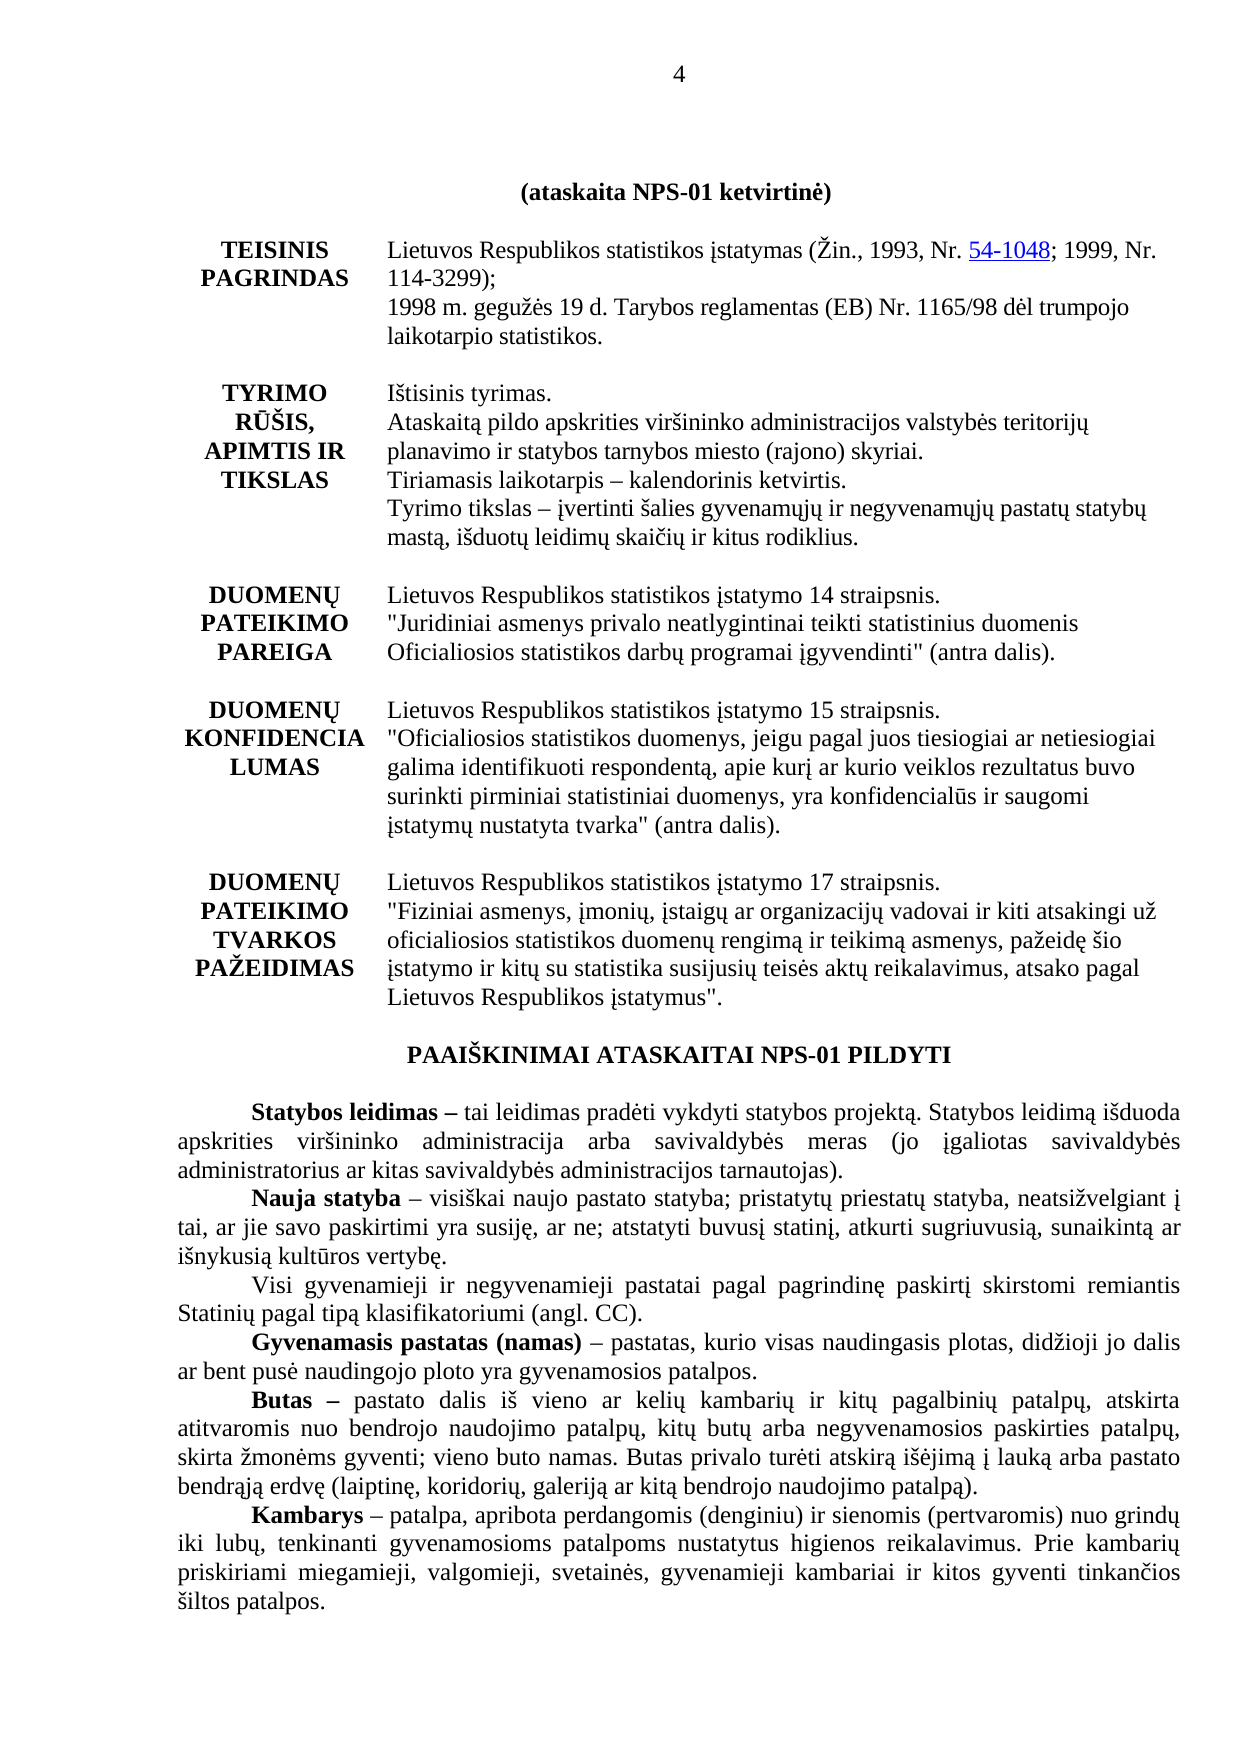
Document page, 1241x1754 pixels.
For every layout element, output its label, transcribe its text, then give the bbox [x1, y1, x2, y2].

table_cell TYRIMO RŪŠIS, APIMTIS IR TIKSLAS [177, 379, 372, 580]
text Nauja statyba – visiškai naujo pastato statyba; pristatytų priestatų statyba, neatsižvelgiant į tai, ar jie savo paskirtimi yra susiję, ar ne; atstatyti buvusį statinį, atkurti sugriuvusią, sunaikintą ar išnykusią kultūros vertybę. [177, 1183, 1181, 1270]
text paaiškinimai ataskaitai NPS-01 pildyti [177, 1040, 1181, 1068]
table_header TEISINIS PAGRINDAS [177, 235, 372, 378]
table_cell Ištisinis tyrimas. Ataskaitą pildo apskrities viršininko administracijos valstybės teritorijų planavimo ir statybos tarnybos miesto (rajono) skyriai. Tiriamasis laikotarpis – kalendorinis ketvirtis. Tyrimo tikslas – įvertinti šalies gyvenamųjų ir negyvenamųjų pastatų statybų mastą, išduotų leidimų skaičių ir kitus rodiklius. [372, 379, 1181, 580]
table_cell Lietuvos Respublikos statistikos įstatymo 14 straipsnis. "Juridiniai asmenys privalo neatlygintinai teikti statistinius duomenis Oficialiosios statistikos darbų programai įgyvendinti" (antra dalis). [372, 580, 1181, 695]
table_cell DUOMENŲ PATEIKIMO TVARKOS PAŽEIDIMAS [177, 867, 372, 1011]
table_header Lietuvos Respublikos statistikos įstatymas (Žin., 1993, Nr. 54-1048; 1999, Nr. 114-3299); 1998 m. gegužės 19 d. Tarybos reglamentas (EB) Nr. 1165/98 dėl trumpojo laikotarpio statistikos. [372, 235, 1181, 378]
text Gyvenamasis pastatas (namas) – pastatas, kurio visas naudingasis plotas, didžioji jo dalis ar bent pusė naudingojo ploto yra gyvenamosios patalpos. [177, 1327, 1181, 1385]
text Statybos leidimas – tai leidimas pradėti vykdyti statybos projektą. Statybos leidimą išduoda apskrities viršininko administracija arba savivaldybės meras (jo įgaliotas savivaldybės administratorius ar kitas savivaldybės administracijos tarnautojas). [177, 1097, 1181, 1183]
table_cell Lietuvos Respublikos statistikos įstatymo 17 straipsnis. "Fiziniai asmenys, įmonių, įstaigų ar organizacijų vadovai ir kiti atsakingi už oficialiosios statistikos duomenų rengimą ir teikimą asmenys, pažeidę šio įstatymo ir kitų su statistika susijusių teisės aktų reikalavimus, atsako pagal Lietuvos Respublikos įstatymus". [372, 867, 1181, 1011]
text Butas – pastato dalis iš vieno ar kelių kambarių ir kitų pagalbinių patalpų, atskirta atitvaromis nuo bendrojo naudojimo patalpų, kitų butų arba negyvenamosios paskirties patalpų, skirta žmonėms gyventi; vieno buto namas. Butas privalo turėti atskirą išėjimą į lauką arba pastato bendrąją erdvę (laiptinę, koridorių, galeriją ar kitą bendrojo naudojimo patalpą). [177, 1385, 1181, 1500]
table_cell Lietuvos Respublikos statistikos įstatymo 15 straipsnis. "Oficialiosios statistikos duomenys, jeigu pagal juos tiesiogiai ar netiesiogiai galima identifikuoti respondentą, apie kurį ar kurio veiklos rezultatus buvo surinkti pirminiai statistiniai duomenys, yra konfidencialūs ir saugomi įstatymų nustatyta tvarka" (antra dalis). [372, 695, 1181, 867]
table_cell DUOMENŲ PATEIKIMO PAREIGA [177, 580, 372, 695]
text Visi gyvenamieji ir negyvenamieji pastatai pagal pagrindinę paskirtį skirstomi remiantis Statinių pagal tipą klasifikatoriumi (angl. CC). [177, 1270, 1181, 1327]
table_cell DUOMENŲ KONFIDENCIALUMAS [177, 695, 372, 867]
text (ataskaita nps-01 ketvirtinė) [177, 177, 1181, 206]
text Kambarys – patalpa, apribota perdangomis (denginiu) ir sienomis (pertvaromis) nuo grindų iki lubų, tenkinanti gyvenamosioms patalpoms nustatytus higienos reikalavimus. Prie kambarių priskiriami miegamieji, valgomieji, svetainės, gyvenamieji kambariai ir kitos gyventi tinkančios šiltos patalpos. [177, 1500, 1181, 1615]
